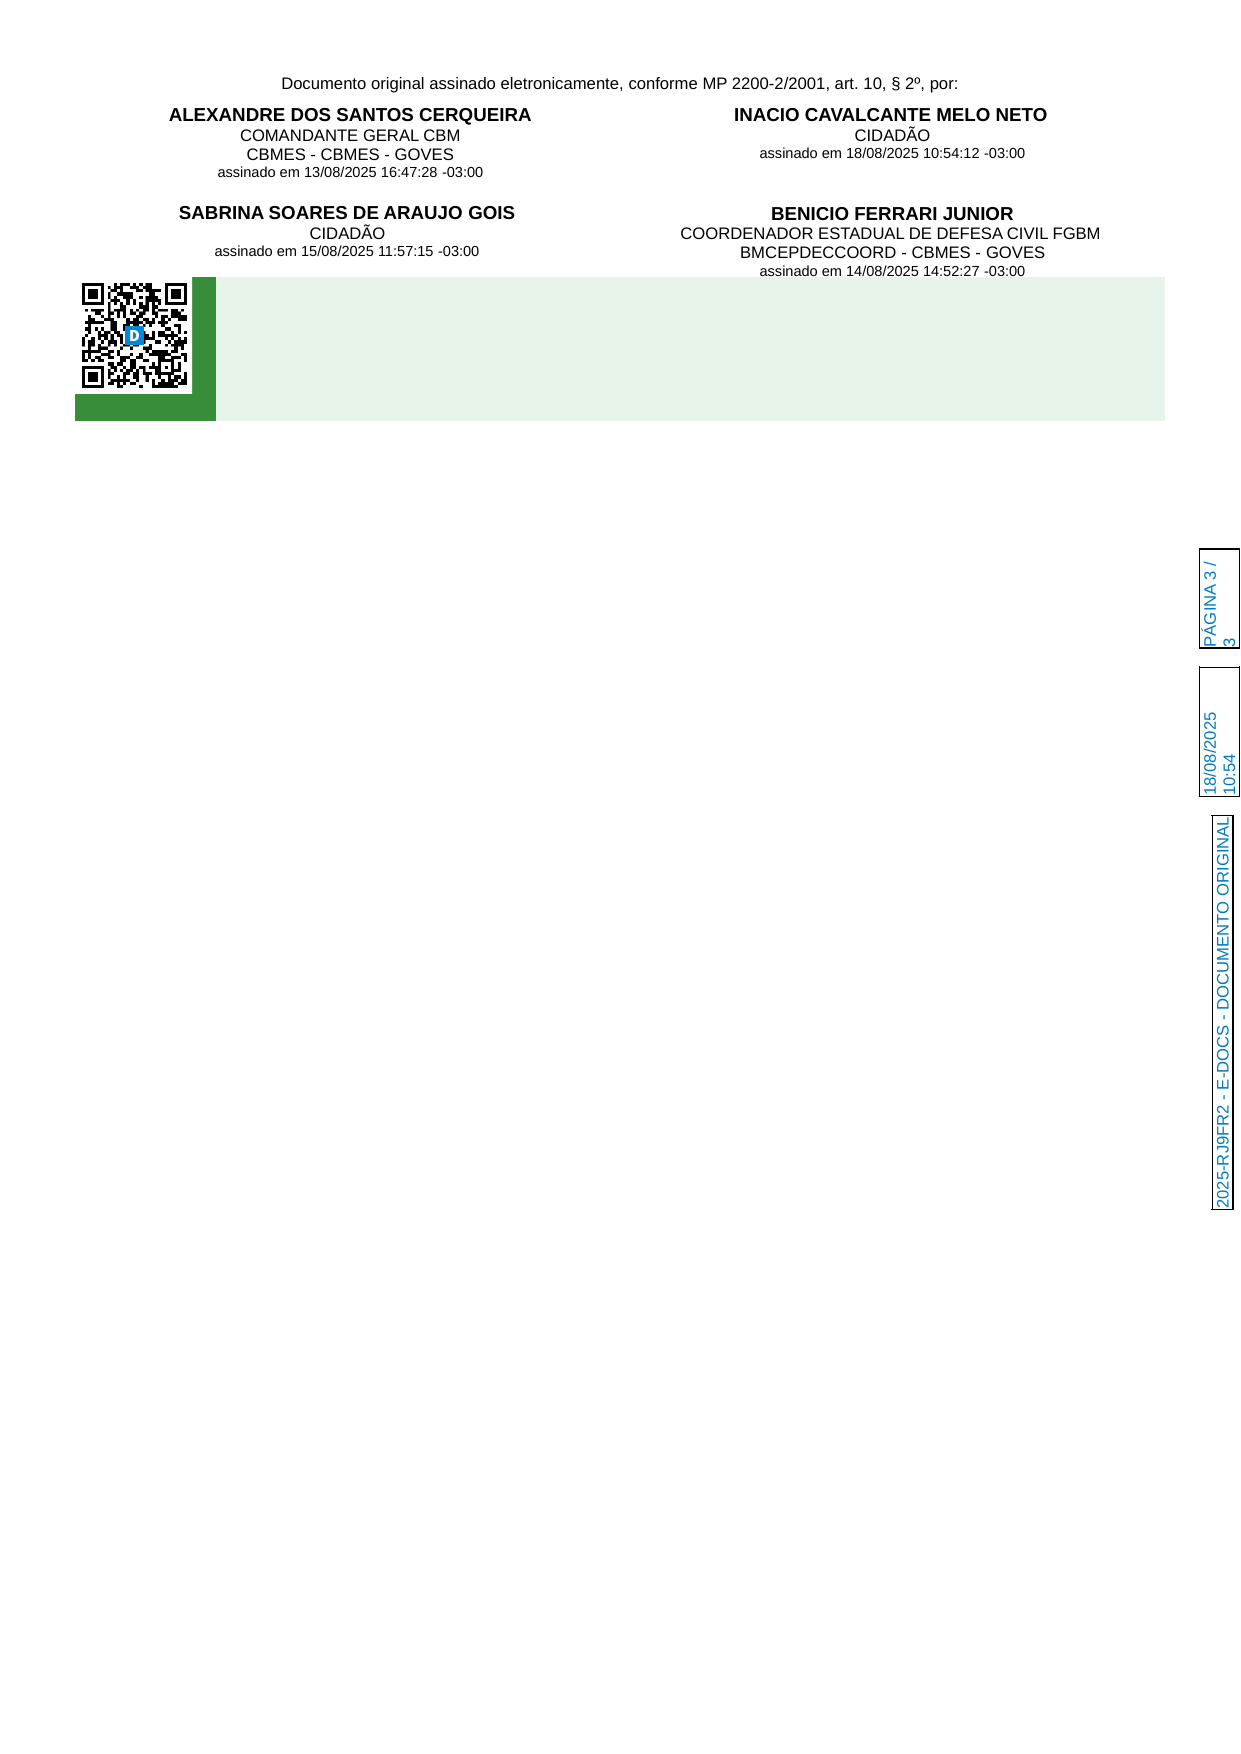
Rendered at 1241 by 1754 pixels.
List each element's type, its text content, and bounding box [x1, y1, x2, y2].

picture [75, 276, 193, 394]
text 2025-RJ9FR2 - E-DOCS - DOCUMENTO ORIGINAL [1213, 816, 1232, 1209]
text SABRINA SOARES DE ARAUJO GOIS CIDADÃO [179, 202, 522, 243]
text 18/08/2025 10:54 [1200, 668, 1238, 796]
text INACIO CAVALCANTE MELO NETO CIDADÃO [734, 104, 1056, 145]
text assinado em 18/08/2025 10:54:12 -03:00 [759, 145, 1154, 161]
text assinado em 15/08/2025 11:57:15 -03:00 [214, 243, 532, 260]
text PÁGINA 3 / 3 [1200, 550, 1238, 647]
text Documento original assinado eletronicamente, conforme MP 2200-2/2001, art. 10, § 2º, por: [281, 74, 1154, 93]
text ALEXANDRE DOS SANTOS CERQUEIRA COMANDANTE GERAL CBM CBMES - CBMES - GOVES assinado em 13/08/2025 16:47:28 -03:00 [166, 104, 534, 181]
text BENICIO FERRARI JUNIOR COORDENADOR ESTADUAL DE DEFESA CIVIL FGBM [680, 202, 1110, 243]
text BMCEPDECCOORD - CBMES - GOVES assinado em 14/08/2025 14:52:27 -03:00 [740, 243, 1050, 277]
